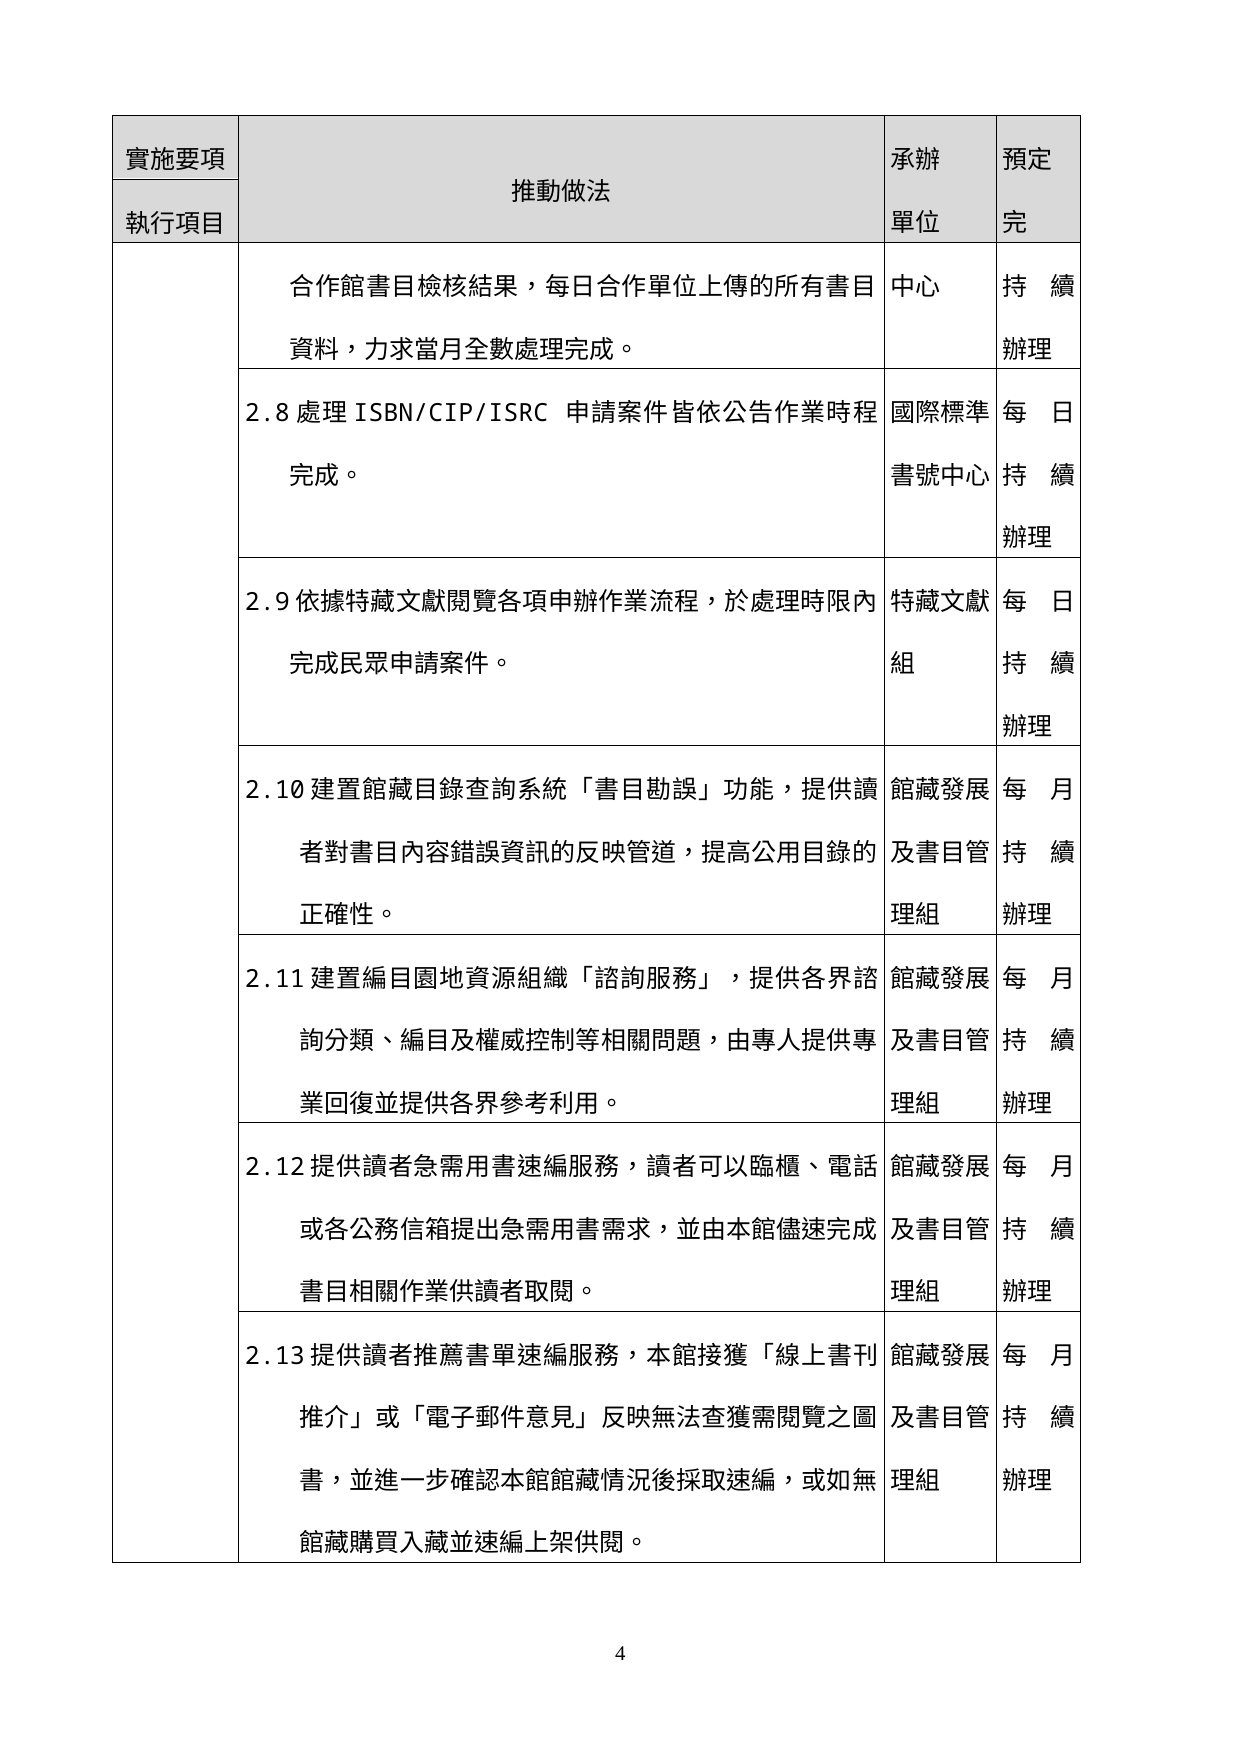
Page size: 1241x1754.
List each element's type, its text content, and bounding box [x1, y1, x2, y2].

table_cell 國際標準書號中心 [885, 369, 996, 557]
table_cell 每月持續辦理 [997, 1123, 1080, 1311]
table_header 實施要項 [113, 116, 238, 178]
table_cell 2.9依據特藏文獻閱覽各項申辦作業流程，於處理時限內完成民眾申請案件。 [239, 558, 884, 745]
table_cell 2.10建置館藏目錄查詢系統「書目勘誤」功能，提供讀者對書目內容錯誤資訊的反映管道，提高公用目錄的正確性。 [239, 746, 884, 934]
table_cell 合作館書目檢核結果，每日合作單位上傳的所有書目資料，力求當月全數處理完成。 [239, 243, 884, 368]
table_cell 館藏發展及書目管理組 [885, 1123, 996, 1311]
table_cell 館藏發展及書目管理組 [885, 935, 996, 1122]
table_header 推動做法 [239, 116, 884, 242]
table_cell 每月持續辦理 [997, 243, 1080, 368]
table_cell 2.11建置編目園地資源組織「諮詢服務」，提供各界諮詢分類、編目及權威控制等相關問題，由專人提供專業回復並提供各界參考利用。 [239, 935, 884, 1122]
table_cell 館藏發展及書目管理組 [885, 746, 996, 934]
table_cell 執行項目 [113, 180, 238, 242]
table_cell 每月持續辦理 [997, 935, 1080, 1122]
table_cell 2.12提供讀者急需用書速編服務，讀者可以臨櫃、電話或各公務信箱提出急需用書需求，並由本館儘速完成書目相關作業供讀者取閱。 [239, 1123, 884, 1311]
table_cell 2.8處理ISBN/CIP/ISRC 申請案件皆依公告作業時程完成。 [239, 369, 884, 557]
table_cell 每月持續辦理 [997, 746, 1080, 934]
table_cell 每日持續辦理 [997, 369, 1080, 557]
table_cell 2.13提供讀者推薦書單速編服務，本館接獲「線上書刊推介」或「電子郵件意見」反映無法查獲需閱覽之圖書，並進一步確認本館館藏情況後採取速編，或如無館藏購買入藏並速編上架供閱。 [239, 1312, 884, 1562]
table_cell 特藏文獻組 [885, 558, 996, 745]
table_cell 每月持續辦理 [997, 1312, 1080, 1562]
table_cell 館藏發展及書目管理組 [885, 1312, 996, 1562]
table_cell 中心 [885, 243, 996, 368]
table_header 預定完 成時間 [997, 116, 1080, 242]
table_header 承辦 單位 [885, 116, 996, 242]
table_cell [113, 243, 238, 1562]
table_cell 每日持續辦理 [997, 558, 1080, 745]
